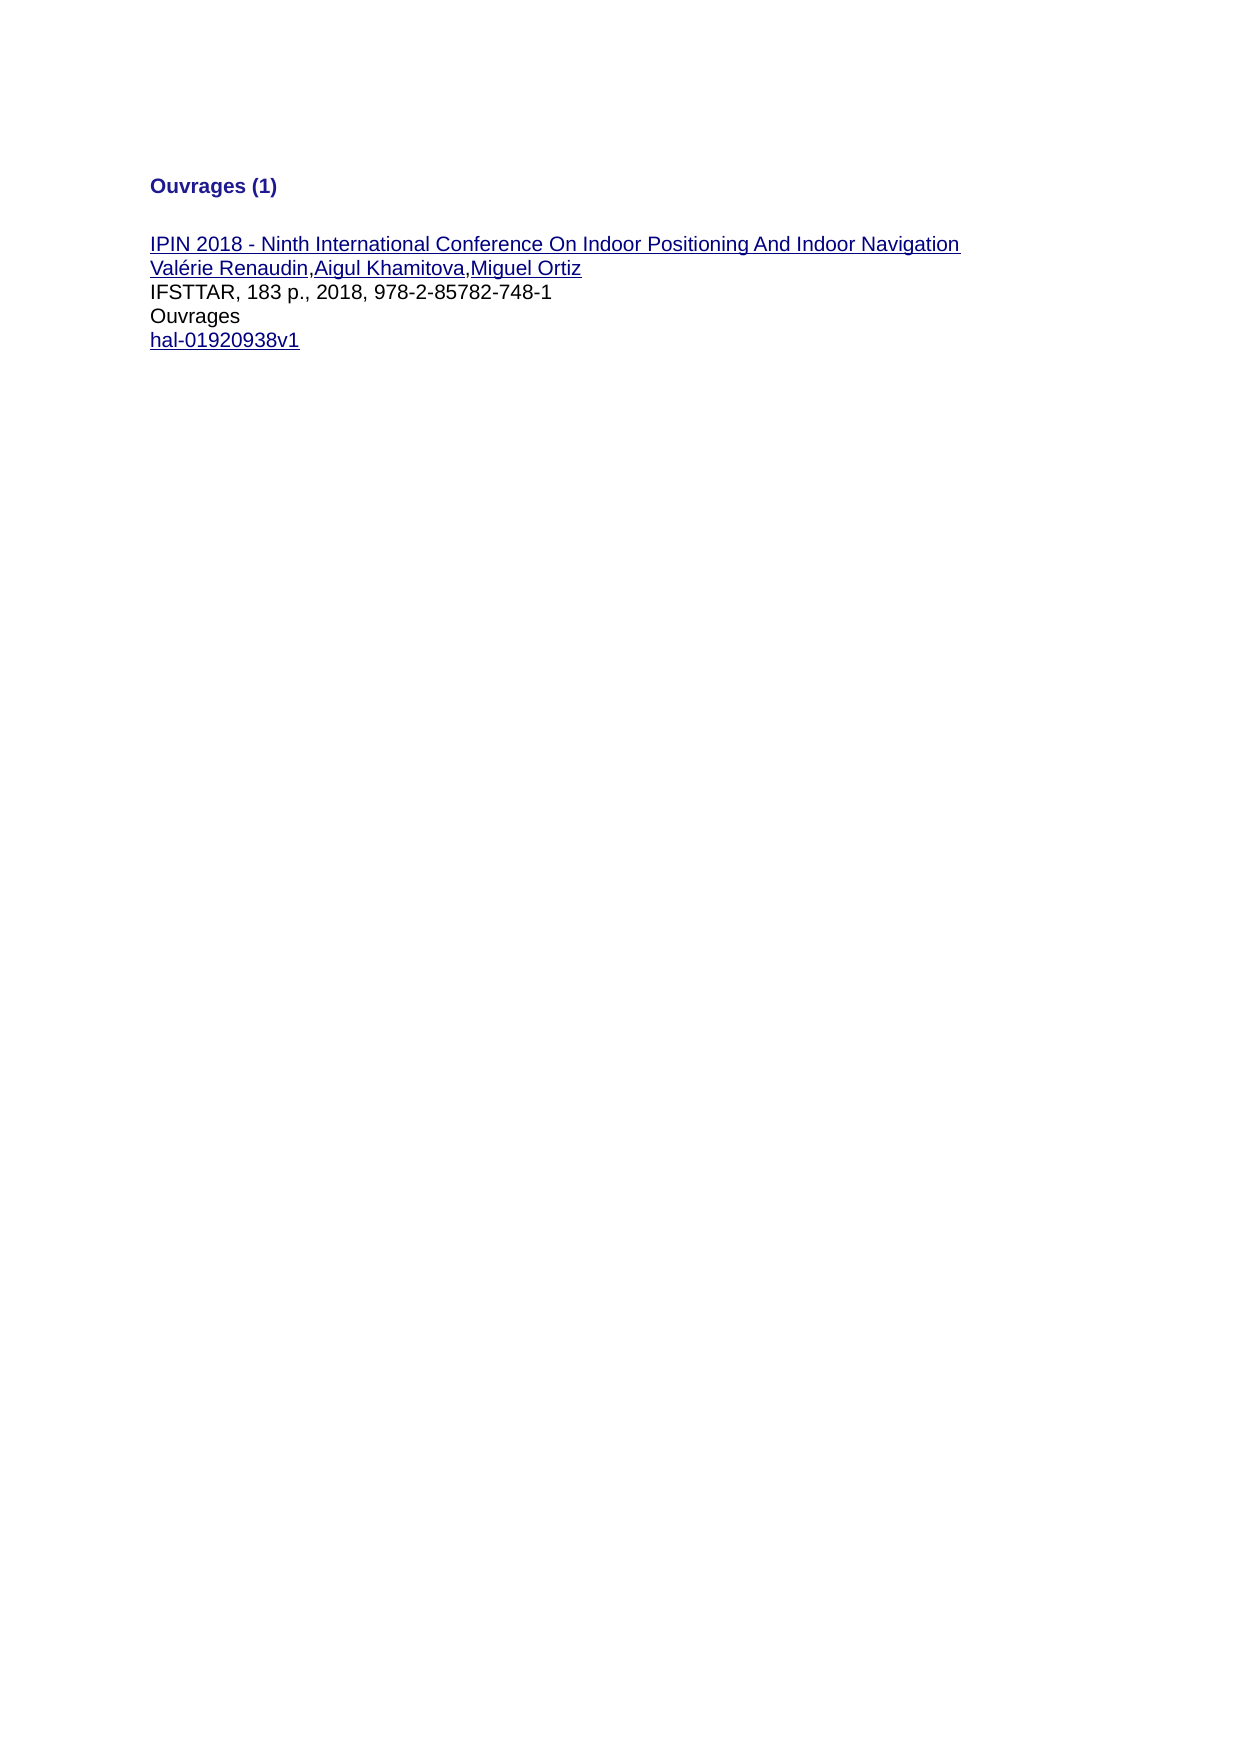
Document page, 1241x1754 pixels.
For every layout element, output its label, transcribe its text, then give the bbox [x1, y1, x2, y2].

table_header IPIN 2018 - Ninth International Conference On Indoor Positioning And Indoor Navigation Valérie Renaudin,Aigul Khamitova,Miguel Ortiz IFSTTAR, 183 p., 2018, 978-2-85782-748-1 Ouvrages hal-01920938v1 [150, 232, 1090, 352]
subtitle Ouvrages (1) [150, 174, 1090, 198]
